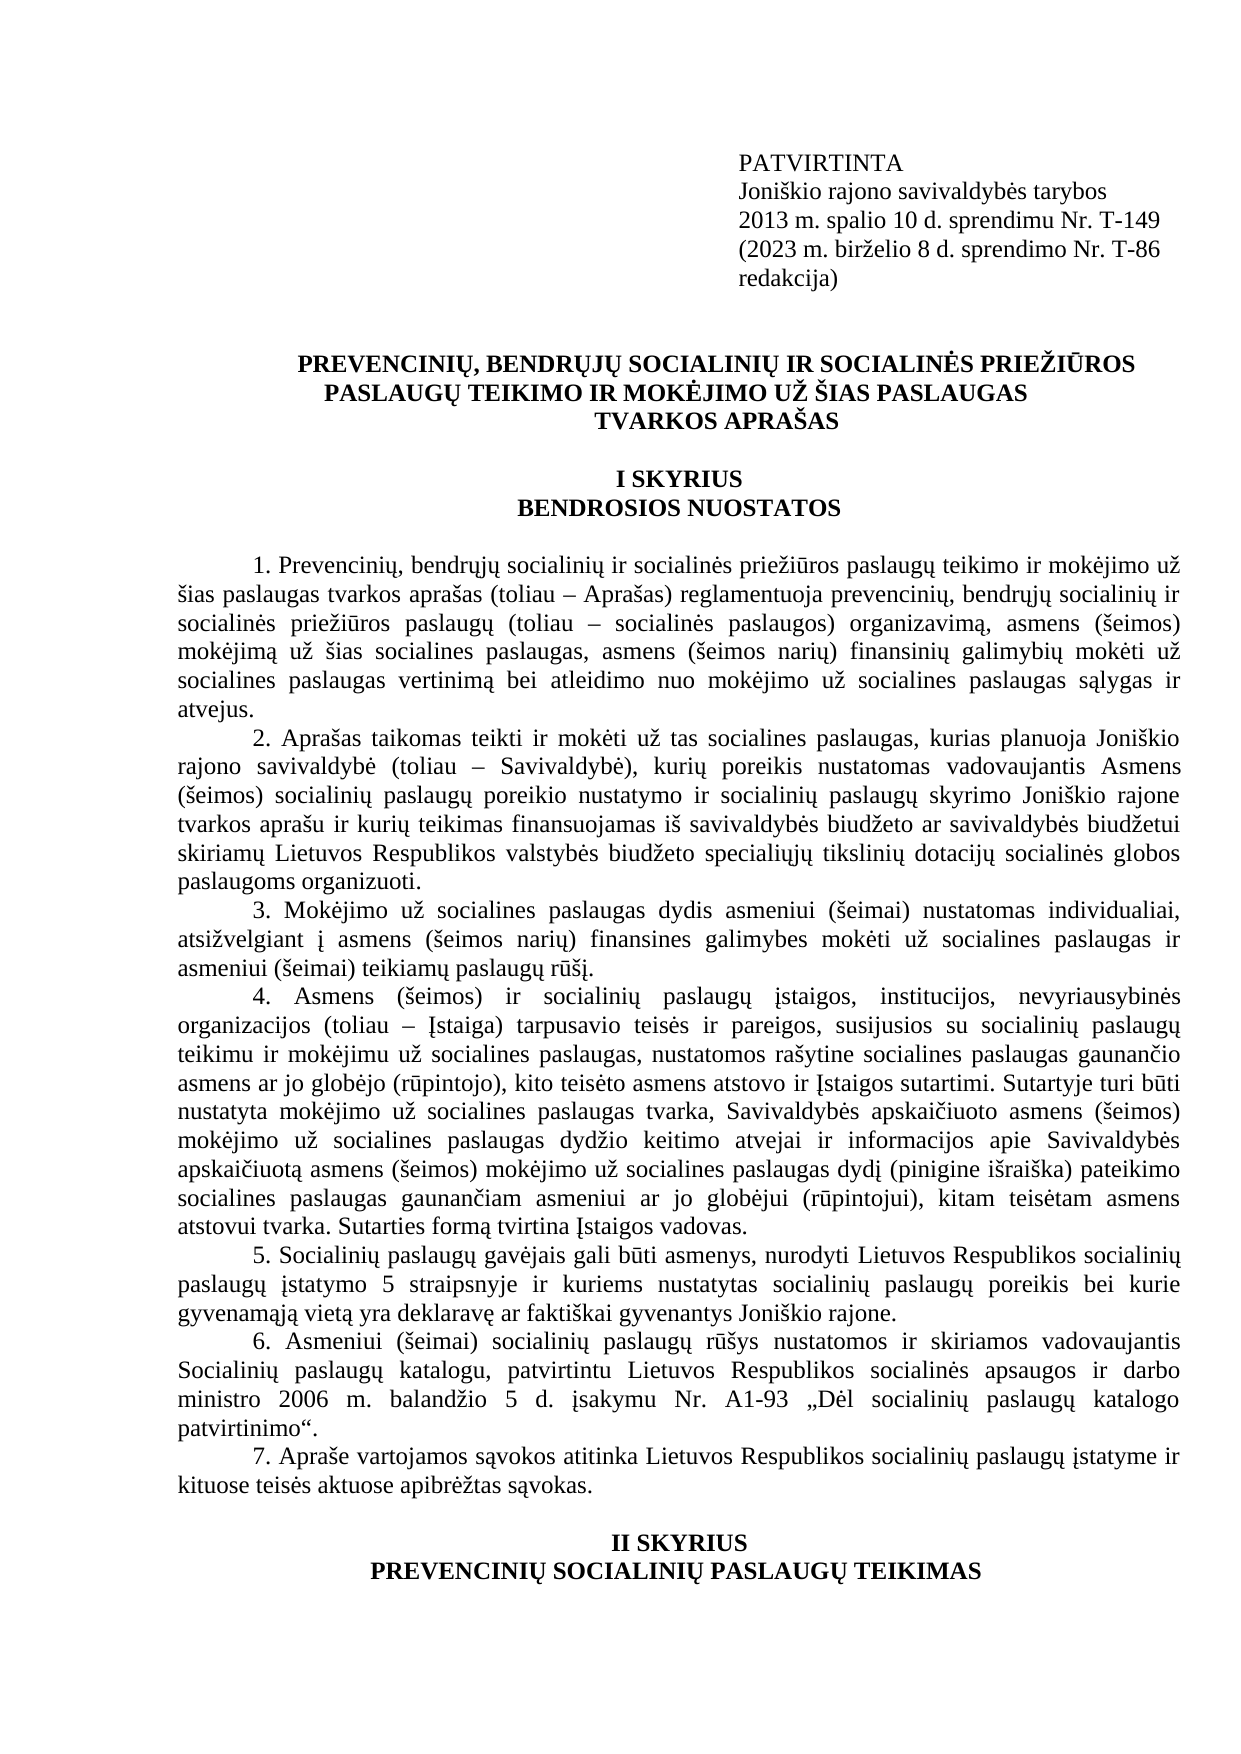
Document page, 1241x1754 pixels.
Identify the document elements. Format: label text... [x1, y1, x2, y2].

text 5. Socialinių paslaugų gavėjais gali būti asmenys, nurodyti Lietuvos Respublikos socialinių paslaugų įstatymo 5 straipsnyje ir kuriems nustatytas socialinių paslaugų poreikis bei kurie gyvenamąją vietą yra deklaravę ar faktiškai gyvenantys Joniškio rajone. [177, 1240, 1181, 1326]
text II SKYRIUS [177, 1528, 1181, 1556]
text BENDROSIOS NUOSTATOS [177, 493, 1181, 521]
text TVARKOS APRAŠAS [177, 406, 1181, 435]
text 1. Prevencinių, bendrųjų socialinių ir socialinės priežiūros paslaugų teikimo ir mokėjimo už šias paslaugas tvarkos aprašas (toliau – Aprašas) reglamentuoja prevencinių, bendrųjų socialinių ir socialinės priežiūros paslaugų (toliau – socialinės paslaugos) organizavimą, asmens (šeimos) mokėjimą už šias socialines paslaugas, asmens (šeimos narių) finansinių galimybių mokėti už socialines paslaugas vertinimą bei atleidimo nuo mokėjimo už socialines paslaugas sąlygas ir atvejus. [177, 550, 1181, 723]
text 3. Mokėjimo už socialines paslaugas dydis asmeniui (šeimai) nustatomas individualiai, atsižvelgiant į asmens (šeimos narių) finansines galimybes mokėti už socialines paslaugas ir asmeniui (šeimai) teikiamų paslaugų rūšį. [177, 895, 1181, 981]
text Joniškio rajono savivaldybės tarybos [177, 176, 1181, 205]
text 6. Asmeniui (šeimai) socialinių paslaugų rūšys nustatomos ir skiriamos vadovaujantis Socialinių paslaugų katalogu, patvirtintu Lietuvos Respublikos socialinės apsaugos ir darbo ministro 2006 m. balandžio 5 d. įsakymu Nr. A1-93 „Dėl socialinių paslaugų katalogo patvirtinimo“. [177, 1326, 1181, 1441]
text (2023 m. birželio 8 d. sprendimo Nr. T-86 [177, 234, 1181, 263]
text PREVENCINIŲ SOCIALINIŲ PASLAUGŲ TEIKIMAS [177, 1556, 1181, 1585]
text PREVENCINIŲ, BENDRŲJŲ SOCIALINIŲ IR SOCIALINĖS PRIEŽIŪROS PASLAUGŲ TEIKIMO IR MOKĖJIMO UŽ ŠIAS PASLAUGAS [177, 349, 1181, 406]
text 2013 m. spalio 10 d. sprendimu Nr. T-149 [177, 205, 1181, 234]
text 7. Apraše vartojamos sąvokos atitinka Lietuvos Respublikos socialinių paslaugų įstatyme ir kituose teisės aktuose apibrėžtas sąvokas. [177, 1441, 1181, 1499]
text I SKYRIUS [177, 464, 1181, 493]
text redakcija) [177, 263, 1181, 291]
text 4. Asmens (šeimos) ir socialinių paslaugų įstaigos, institucijos, nevyriausybinės organizacijos (toliau – Įstaiga) tarpusavio teisės ir pareigos, susijusios su socialinių paslaugų teikimu ir mokėjimu už socialines paslaugas, nustatomos rašytine socialines paslaugas gaunančio asmens ar jo globėjo (rūpintojo), kito teisėto asmens atstovo ir Įstaigos sutartimi. Sutartyje turi būti nustatyta mokėjimo už socialines paslaugas tvarka, Savivaldybės apskaičiuoto asmens (šeimos) mokėjimo už socialines paslaugas dydžio keitimo atvejai ir informacijos apie Savivaldybės apskaičiuotą asmens (šeimos) mokėjimo už socialines paslaugas dydį (pinigine išraiška) pateikimo socialines paslaugas gaunančiam asmeniui ar jo globėjui (rūpintojui), kitam teisėtam asmens atstovui tvarka. Sutarties formą tvirtina Įstaigos vadovas. [177, 981, 1181, 1240]
text 2. Aprašas taikomas teikti ir mokėti už tas socialines paslaugas, kurias planuoja Joniškio rajono savivaldybė (toliau – Savivaldybė), kurių poreikis nustatomas vadovaujantis Asmens (šeimos) socialinių paslaugų poreikio nustatymo ir socialinių paslaugų skyrimo Joniškio rajone tvarkos aprašu ir kurių teikimas finansuojamas iš savivaldybės biudžeto ar savivaldybės biudžetui skiriamų Lietuvos Respublikos valstybės biudžeto specialiųjų tikslinių dotacijų socialinės globos paslaugoms organizuoti. [177, 723, 1181, 895]
text PATVIRTINTA [177, 148, 1181, 176]
